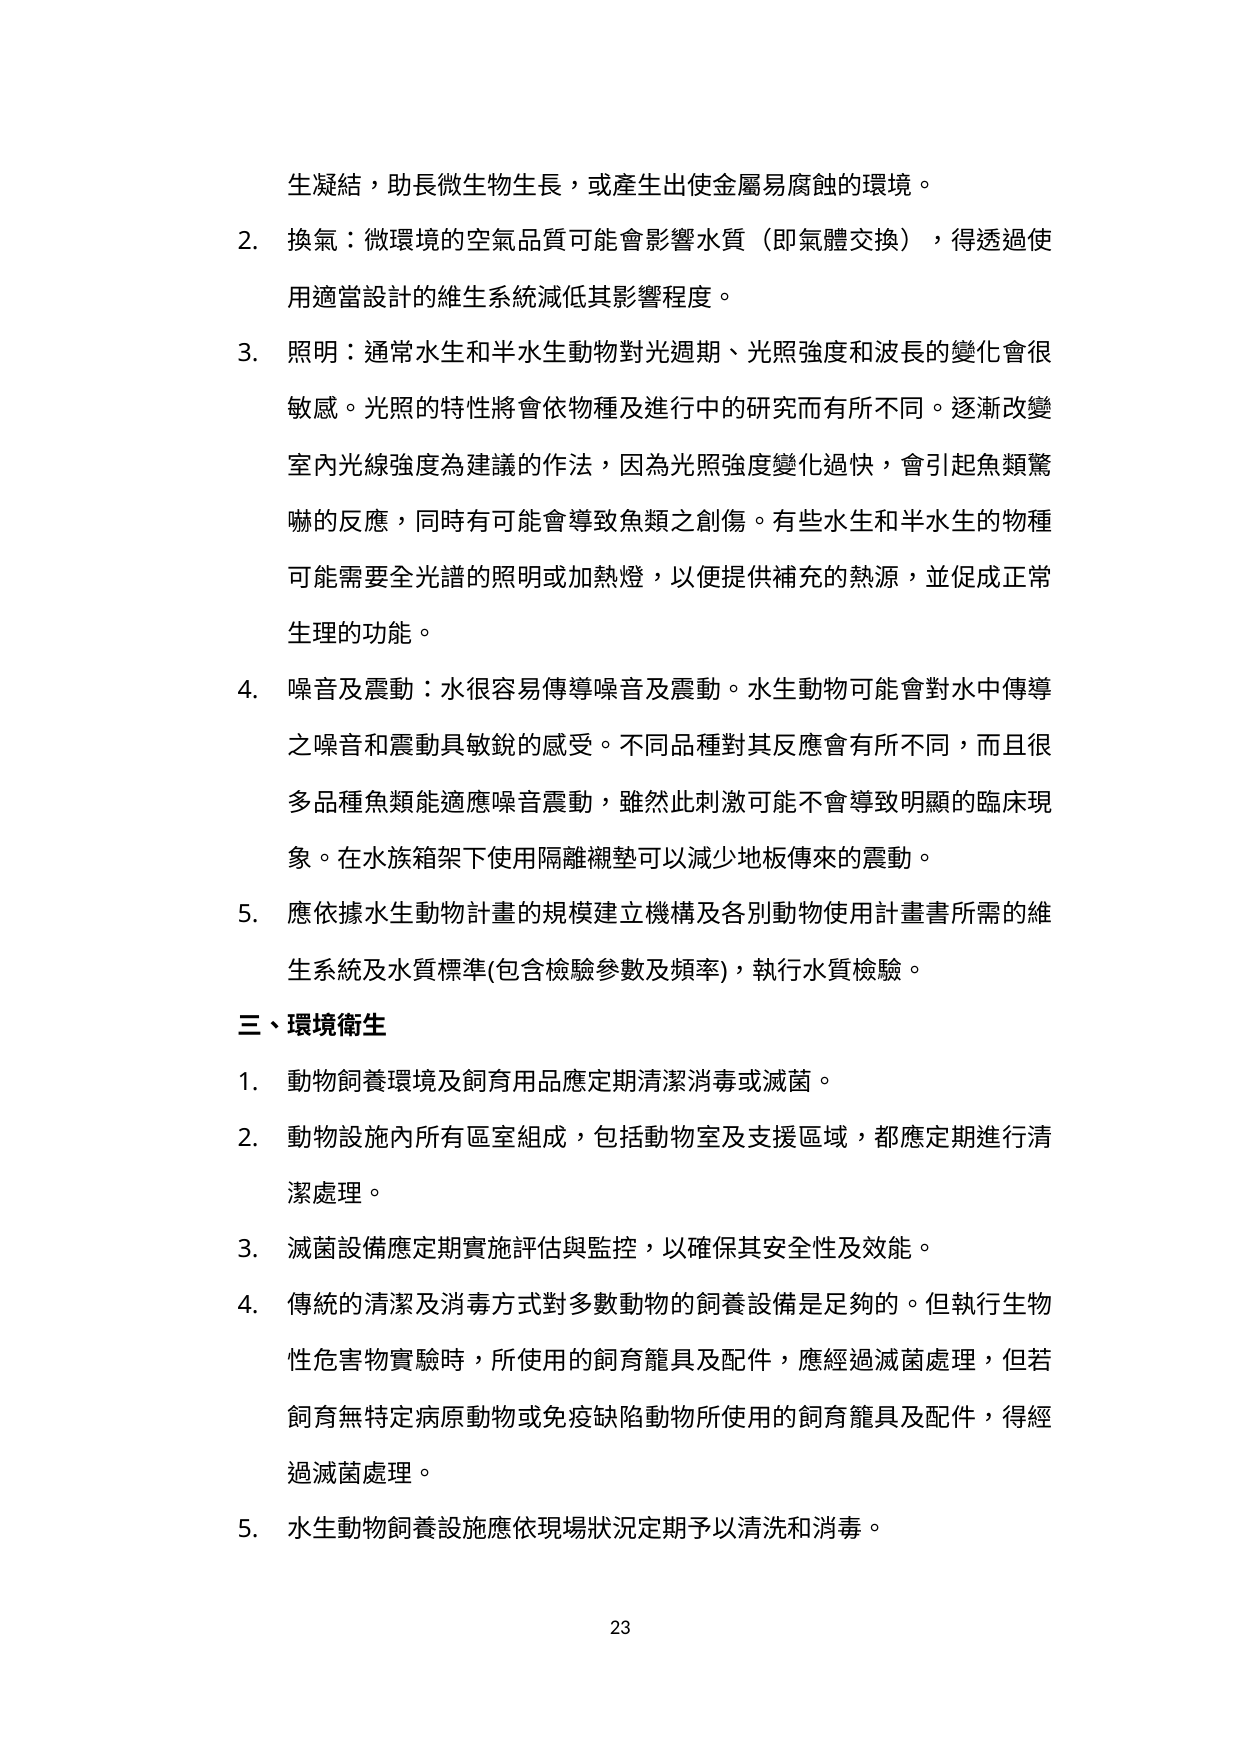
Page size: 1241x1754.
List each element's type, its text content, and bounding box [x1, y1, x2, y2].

list 應依據水生動物計畫的規模建立機構及各別動物使用計畫書所需的維生系統及水質標準(包含檢驗參數及頻率)，執行水質檢驗。 [237, 893, 1053, 987]
list 噪音及震動：水很容易傳導噪音及震動。水生動物可能會對水中傳導之噪音和震動具敏銳的感受。不同品種對其反應會有所不同，而且很多品種魚類能適應噪音震動，雖然此刺激可能不會導致明顯的臨床現象。在水族箱架下使用隔離襯墊可以減少地板傳來的震動。 [237, 669, 1053, 875]
list 動物飼養環境及飼育用品應定期清潔消毒或滅菌。 [237, 1061, 1053, 1098]
text 三、環境衛生 [237, 1005, 1053, 1043]
list 生凝結，助長微生物生長，或產生出使金屬易腐蝕的環境。 [237, 164, 1053, 202]
list 換氣：微環境的空氣品質可能會影響水質（即氣體交換），得透過使用適當設計的維生系統減低其影響程度。 [237, 220, 1053, 314]
list 動物設施內所有區室組成，包括動物室及支援區域，都應定期進行清潔處理。 [237, 1116, 1053, 1210]
list 水生動物飼養設施應依現場狀況定期予以清洗和消毒。 [237, 1508, 1053, 1546]
list 照明：通常水生和半水生動物對光週期、光照強度和波長的變化會很敏感。光照的特性將會依物種及進行中的研究而有所不同。逐漸改變室內光線強度為建議的作法，因為光照強度變化過快，會引起魚類驚嚇的反應，同時有可能會導致魚類之創傷。有些水生和半水生的物種可能需要全光譜的照明或加熱燈，以便提供補充的熱源，並促成正常生理的功能。 [237, 332, 1053, 651]
list 滅菌設備應定期實施評估與監控，以確保其安全性及效能。 [237, 1228, 1053, 1266]
list 傳統的清潔及消毒方式對多數動物的飼養設備是足夠的。但執行生物性危害物實驗時，所使用的飼育籠具及配件，應經過滅菌處理，但若飼育無特定病原動物或免疫缺陷動物所使用的飼育籠具及配件，得經過滅菌處理。 [237, 1284, 1053, 1490]
